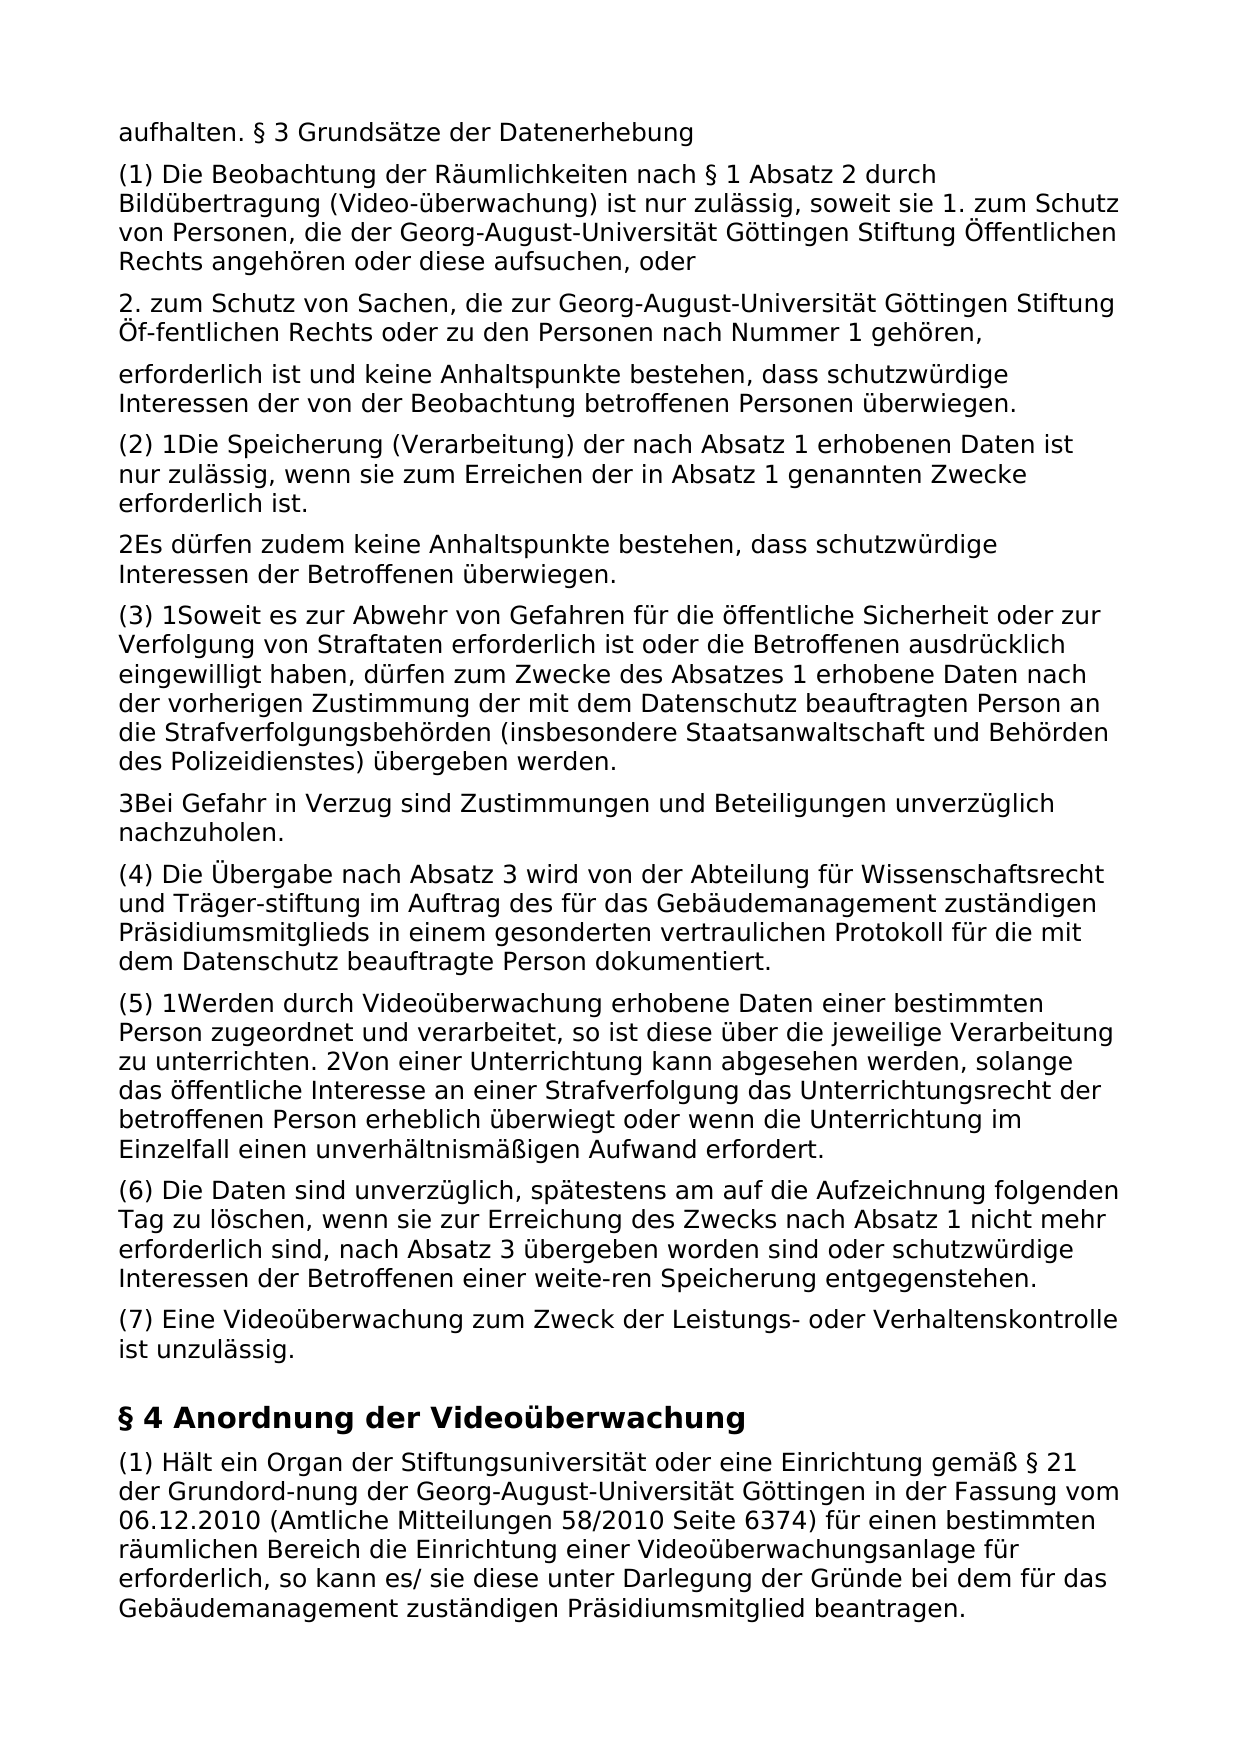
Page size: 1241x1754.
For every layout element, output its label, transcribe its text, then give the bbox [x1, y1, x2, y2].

subtitle § 4 Anordnung der Videoüberwachung [118, 1401, 1122, 1435]
text (4) Die Übergabe nach Absatz 3 wird von der Abteilung für Wissenschaftsrecht und Träger-stiftung im Auftrag des für das Gebäudemanagement zuständigen Präsidiumsmitglieds in einem gesonderten vertraulichen Protokoll für die mit dem Datenschutz beauftragte Person dokumentiert. [118, 860, 1122, 976]
text (5) 1Werden durch Videoüberwachung erhobene Daten einer bestimmten Person zugeordnet und verarbeitet, so ist diese über die jeweilige Verarbeitung zu unterrichten. 2Von einer Unterrichtung kann abgesehen werden, solange das öffentliche Interesse an einer Strafverfolgung das Unterrichtungsrecht der betroffenen Person erheblich überwiegt oder wenn die Unterrichtung im Einzelfall einen unverhältnismäßigen Aufwand erfordert. [118, 989, 1122, 1164]
text 2. zum Schutz von Sachen, die zur Georg-August-Universität Göttingen Stiftung Öf-fentlichen Rechts oder zu den Personen nach Nummer 1 gehören, [118, 289, 1122, 347]
text 2Es dürfen zudem keine Anhaltspunkte bestehen, dass schutzwürdige Interessen der Betroffenen überwiegen. [118, 531, 1122, 589]
text (1) Hält ein Organ der Stiftungsuniversität oder eine Einrichtung gemäß § 21 der Grundord-nung der Georg-August-Universität Göttingen in der Fassung vom 06.12.2010 (Amtliche Mitteilungen 58/2010 Seite 6374) für einen bestimmten räumlichen Bereich die Einrichtung einer Videoüberwachungsanlage für erforderlich, so kann es/ sie diese unter Darlegung der Gründe bei dem für das Gebäudemanagement zuständigen Präsidiumsmitglied beantragen. [118, 1448, 1122, 1623]
text (6) Die Daten sind unverzüglich, spätestens am auf die Aufzeichnung folgenden Tag zu löschen, wenn sie zur Erreichung des Zwecks nach Absatz 1 nicht mehr erforderlich sind, nach Absatz 3 übergeben worden sind oder schutzwürdige Interessen der Betroffenen einer weite-ren Speicherung entgegenstehen. [118, 1176, 1122, 1293]
text (2) 1Die Speicherung (Verarbeitung) der nach Absatz 1 erhobenen Daten ist nur zulässig, wenn sie zum Erreichen der in Absatz 1 genannten Zwecke erforderlich ist. [118, 431, 1122, 518]
text aufhalten. § 3 Grundsätze der Datenerhebung [118, 118, 1122, 147]
text (1) Die Beobachtung der Räumlichkeiten nach § 1 Absatz 2 durch Bildübertragung (Video-überwachung) ist nur zulässig, soweit sie 1. zum Schutz von Personen, die der Georg-August-Universität Göttingen Stiftung Öffentlichen Rechts angehören oder diese aufsuchen, oder [118, 160, 1122, 276]
text (3) 1Soweit es zur Abwehr von Gefahren für die öffentliche Sicherheit oder zur Verfolgung von Straftaten erforderlich ist oder die Betroffenen ausdrücklich eingewilligt haben, dürfen zum Zwecke des Absatzes 1 erhobene Daten nach der vorherigen Zustimmung der mit dem Datenschutz beauftragten Person an die Strafverfolgungsbehörden (insbesondere Staatsanwaltschaft und Behörden des Polizeidienstes) übergeben werden. [118, 601, 1122, 776]
text 3Bei Gefahr in Verzug sind Zustimmungen und Beteiligungen unverzüglich nachzuholen. [118, 789, 1122, 847]
text (7) Eine Videoüberwachung zum Zweck der Leistungs- oder Verhaltenskontrolle ist unzulässig. [118, 1306, 1122, 1364]
text erforderlich ist und keine Anhaltspunkte bestehen, dass schutzwürdige Interessen der von der Beobachtung betroffenen Personen überwiegen. [118, 360, 1122, 418]
